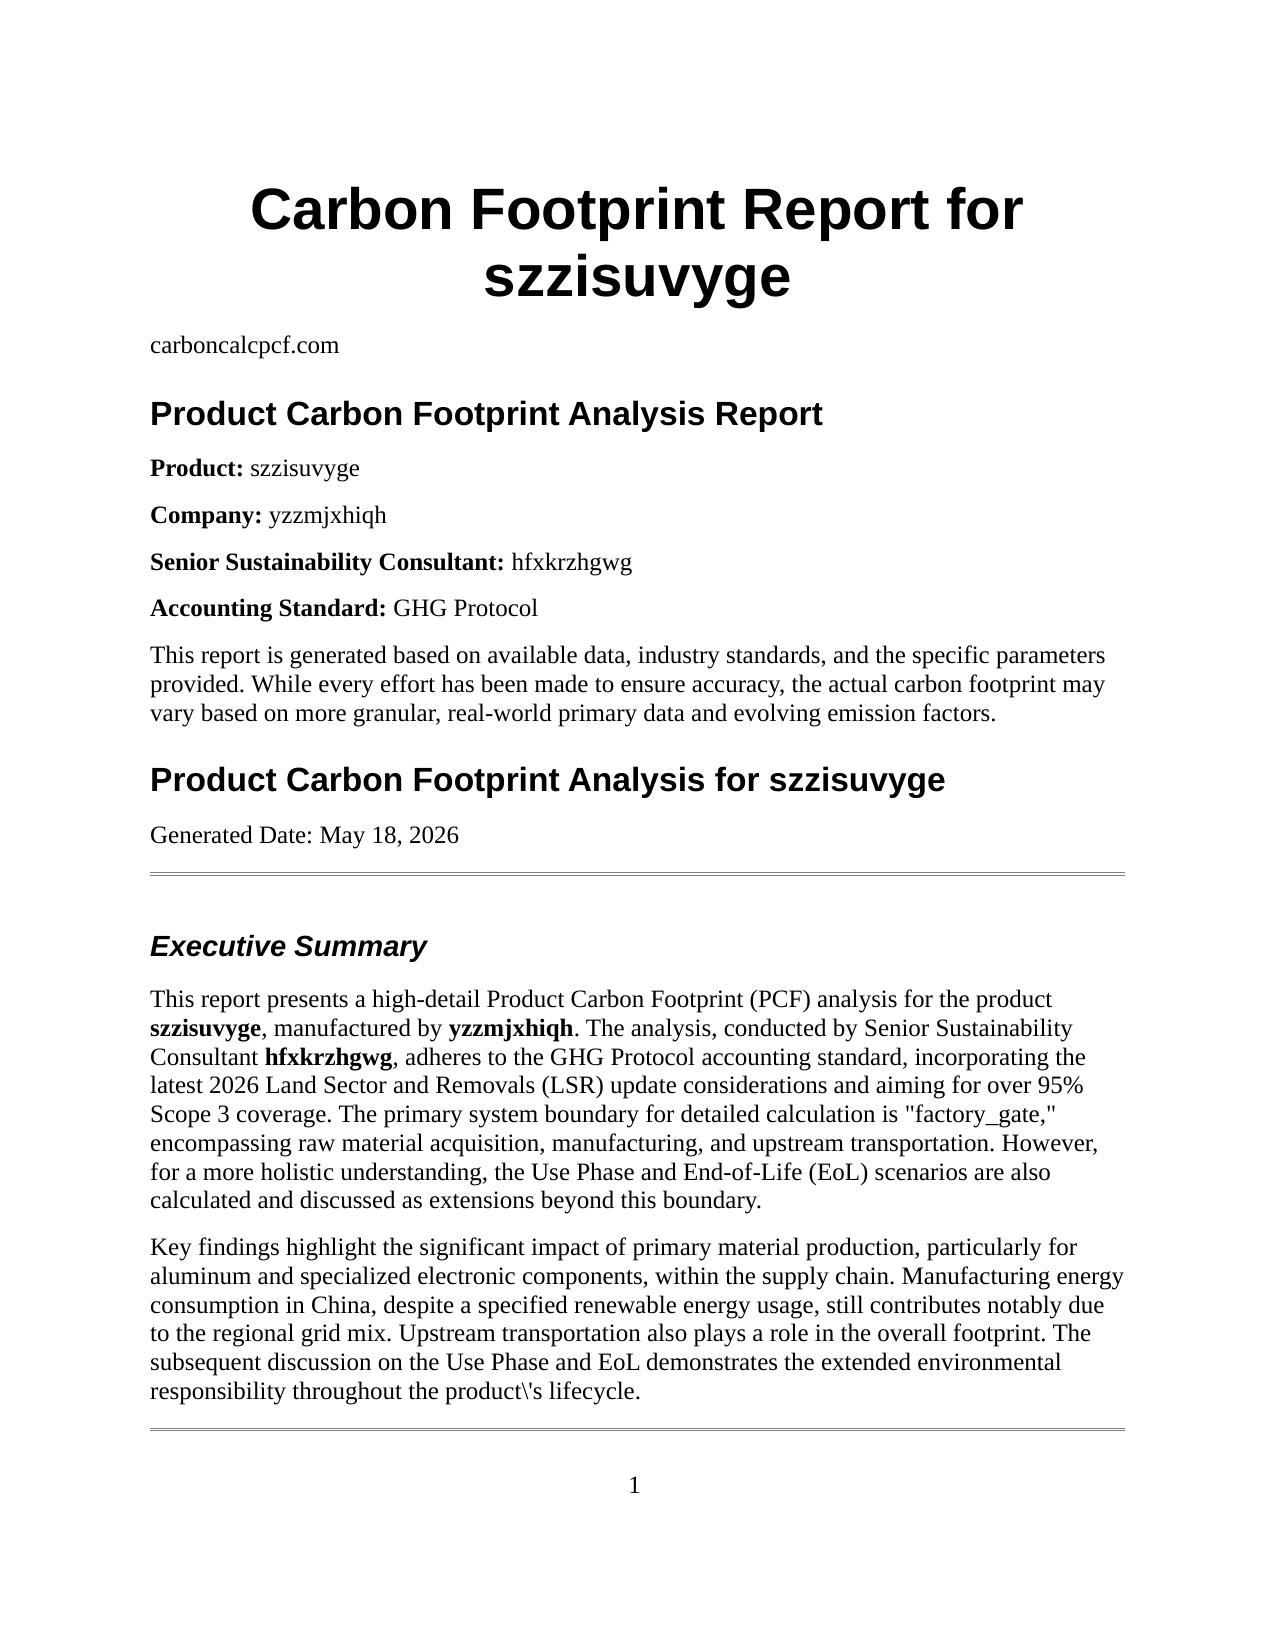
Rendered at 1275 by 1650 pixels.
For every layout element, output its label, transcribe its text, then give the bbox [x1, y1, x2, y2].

text Accounting Standard: GHG Protocol [150, 593, 1125, 622]
text Company: yzzmjxhiqh [150, 500, 1125, 529]
text Generated Date: May 18, 2026 [150, 820, 1125, 849]
subtitle Product Carbon Footprint Analysis Report [150, 393, 1125, 432]
text This report presents a high-detail Product Carbon Footprint (PCF) analysis for the product szzisuvyge, manufactured by yzzmjxhiqh. The analysis, conducted by Senior Sustainability Consultant hfxkrzhgwg, adheres to the GHG Protocol accounting standard, incorporating the latest 2026 Land Sector and Removals (LSR) update considerations and aiming for over 95% Scope 3 coverage. The primary system boundary for detailed calculation is "factory_gate," encompassing raw material acquisition, manufacturing, and upstream transportation. However, for a more holistic understanding, the Use Phase and End-of-Life (EoL) scenarios are also calculated and discussed as extensions beyond this boundary. [150, 984, 1125, 1214]
text This report is generated based on available data, industry standards, and the specific parameters provided. While every effort has been made to ensure accuracy, the actual carbon footprint may vary based on more granular, real-world primary data and evolving emission factors. [150, 640, 1125, 726]
text Senior Sustainability Consultant: hfxkrzhgwg [150, 547, 1125, 576]
text Product: szzisuvyge [150, 453, 1125, 482]
text Key findings highlight the significant impact of primary material production, particularly for aluminum and specialized electronic components, within the supply chain. Manufacturing energy consumption in China, despite a specified renewable energy usage, still contributes notably due to the regional grid mix. Upstream transportation also plays a role in the overall footprint. The subsequent discussion on the Use Phase and EoL demonstrates the extended environmental responsibility throughout the product\'s lifecycle. [150, 1232, 1125, 1405]
text carboncalcpcf.com [150, 331, 1125, 359]
subtitle Product Carbon Footprint Analysis for szzisuvyge [150, 760, 1125, 799]
subtitle Executive Summary [150, 929, 1125, 963]
title Carbon Footprint Report for szzisuvyge [150, 175, 1125, 309]
